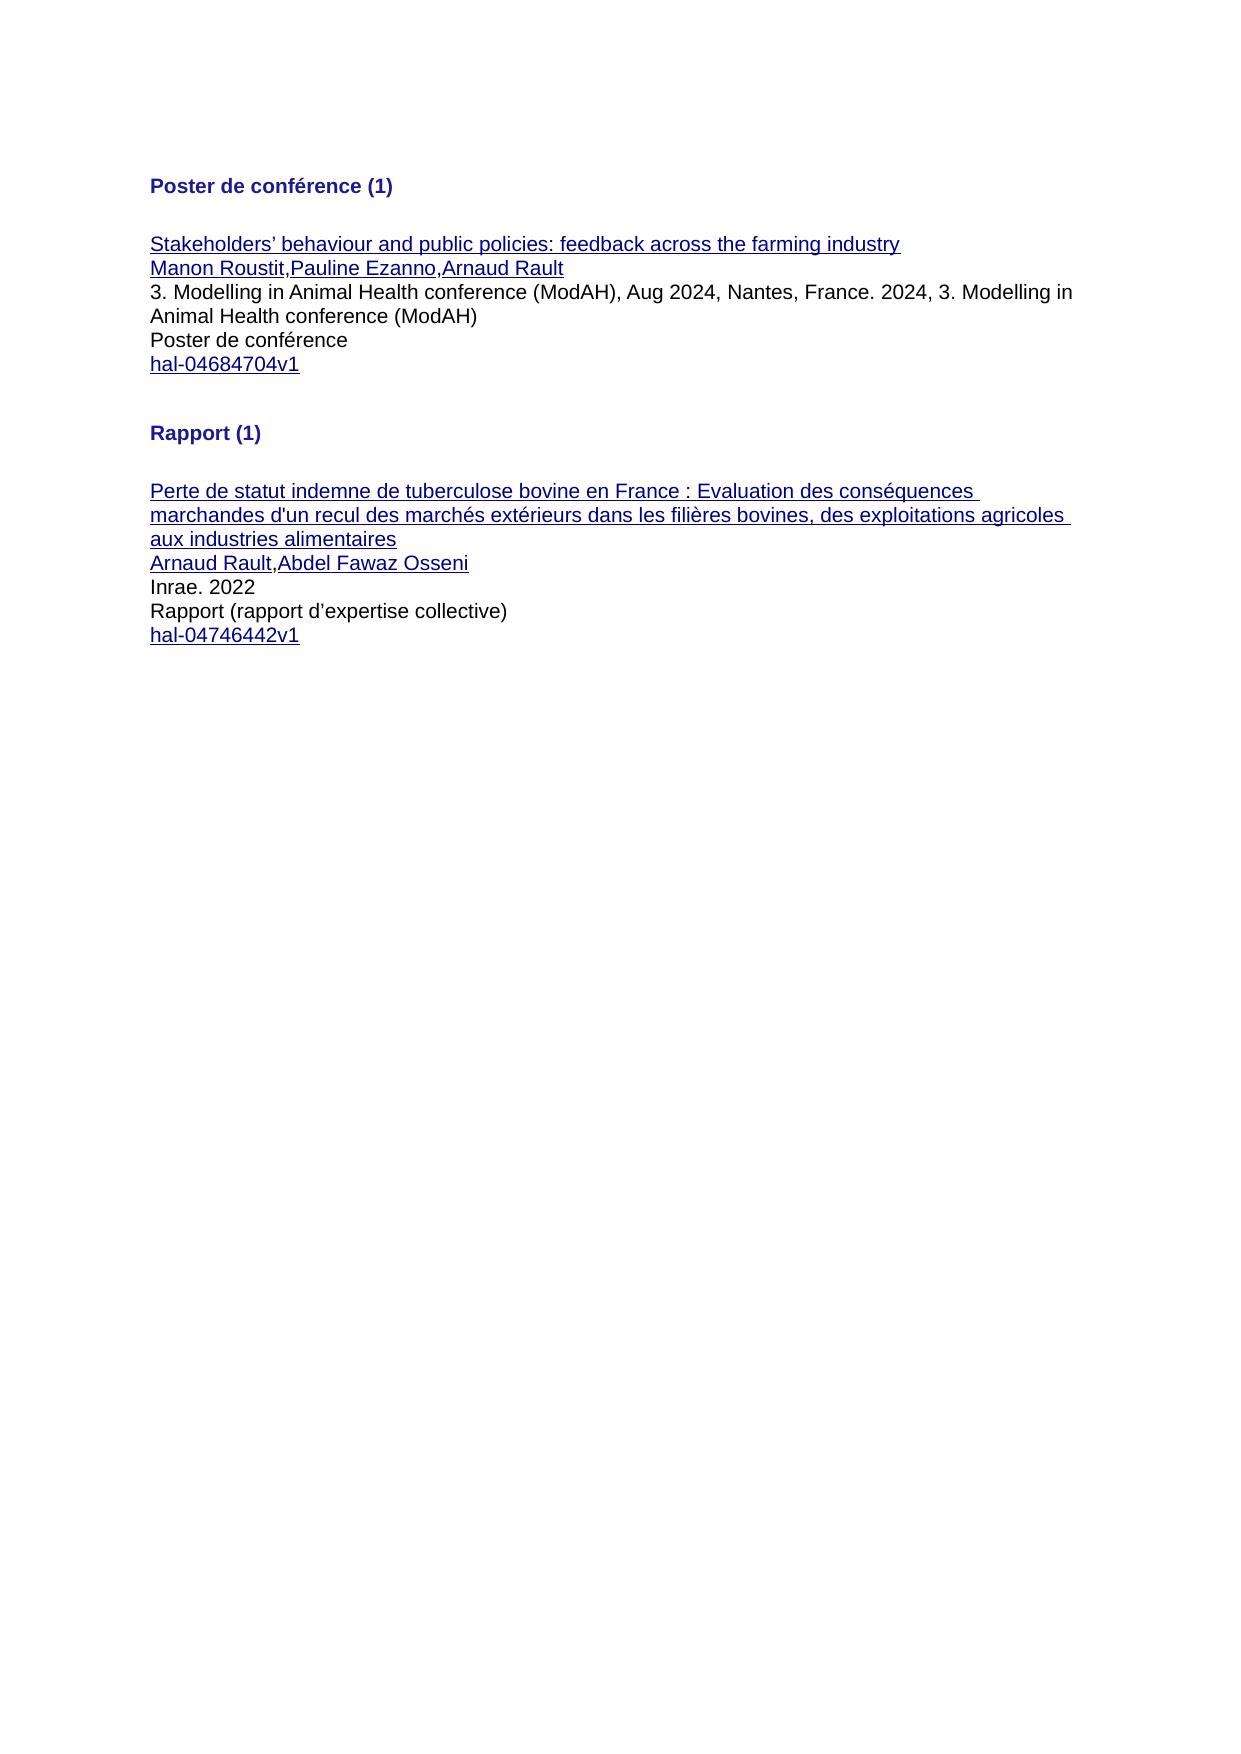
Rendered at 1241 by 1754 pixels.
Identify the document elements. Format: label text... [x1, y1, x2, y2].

subtitle Poster de conférence (1) [150, 174, 1090, 198]
table_header Stakeholders’ behaviour and public policies: feedback across the farming industry Manon Roustit,Pauline Ezanno,Arnaud Rault 3. Modelling in Animal Health conference (ModAH), Aug 2024, Nantes, France. 2024, 3. Modelling in Animal Health conference (ModAH) Poster de conférence hal-04684704v1 [150, 232, 1090, 376]
subtitle Rapport (1) [150, 421, 1090, 445]
table_header Perte de statut indemne de tuberculose bovine en France : Evaluation des conséquences marchandes d'un recul des marchés extérieurs dans les filières bovines, des exploitations agricoles aux industries alimentaires Arnaud Rault,Abdel Fawaz Osseni Inrae. 2022 Rapport (rapport d’expertise collective) hal-04746442v1 [150, 479, 1090, 647]
